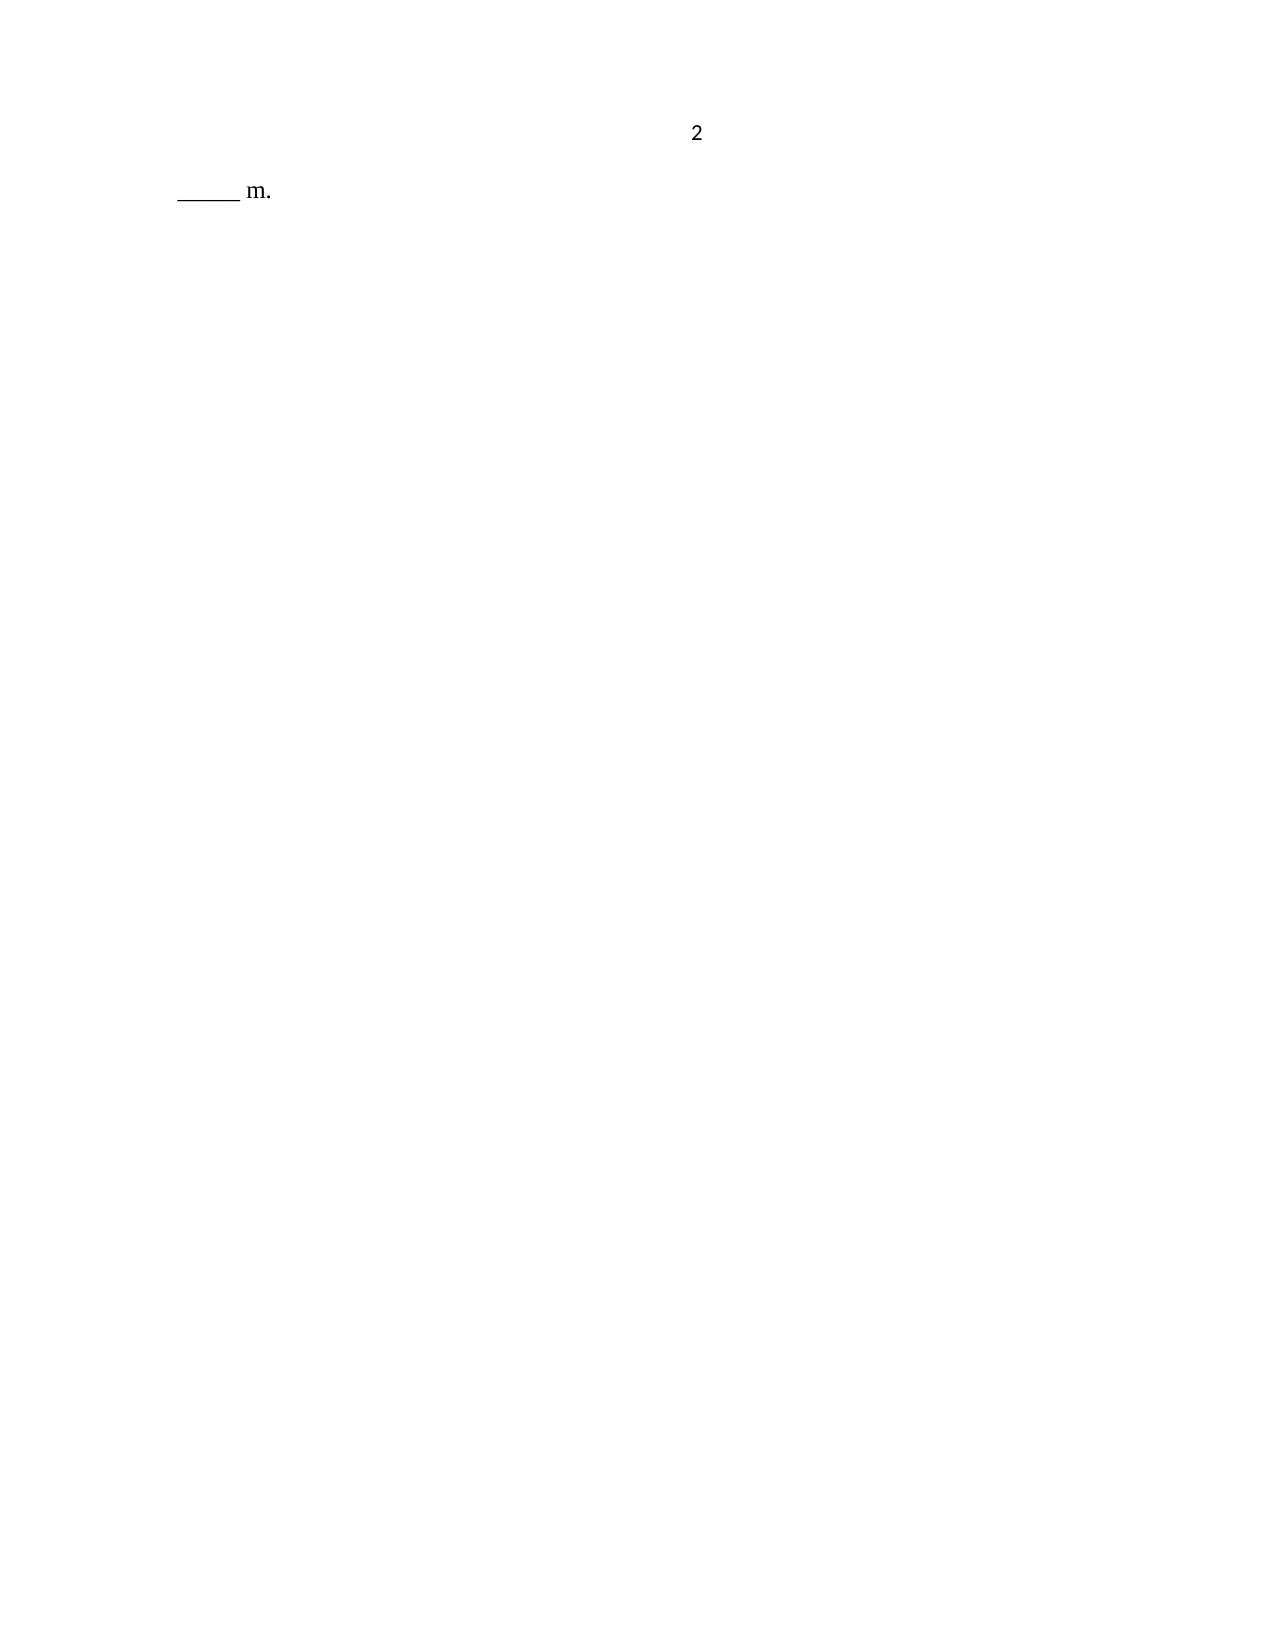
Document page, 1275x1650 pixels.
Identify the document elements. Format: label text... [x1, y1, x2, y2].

text _____ m. [177, 175, 1216, 204]
